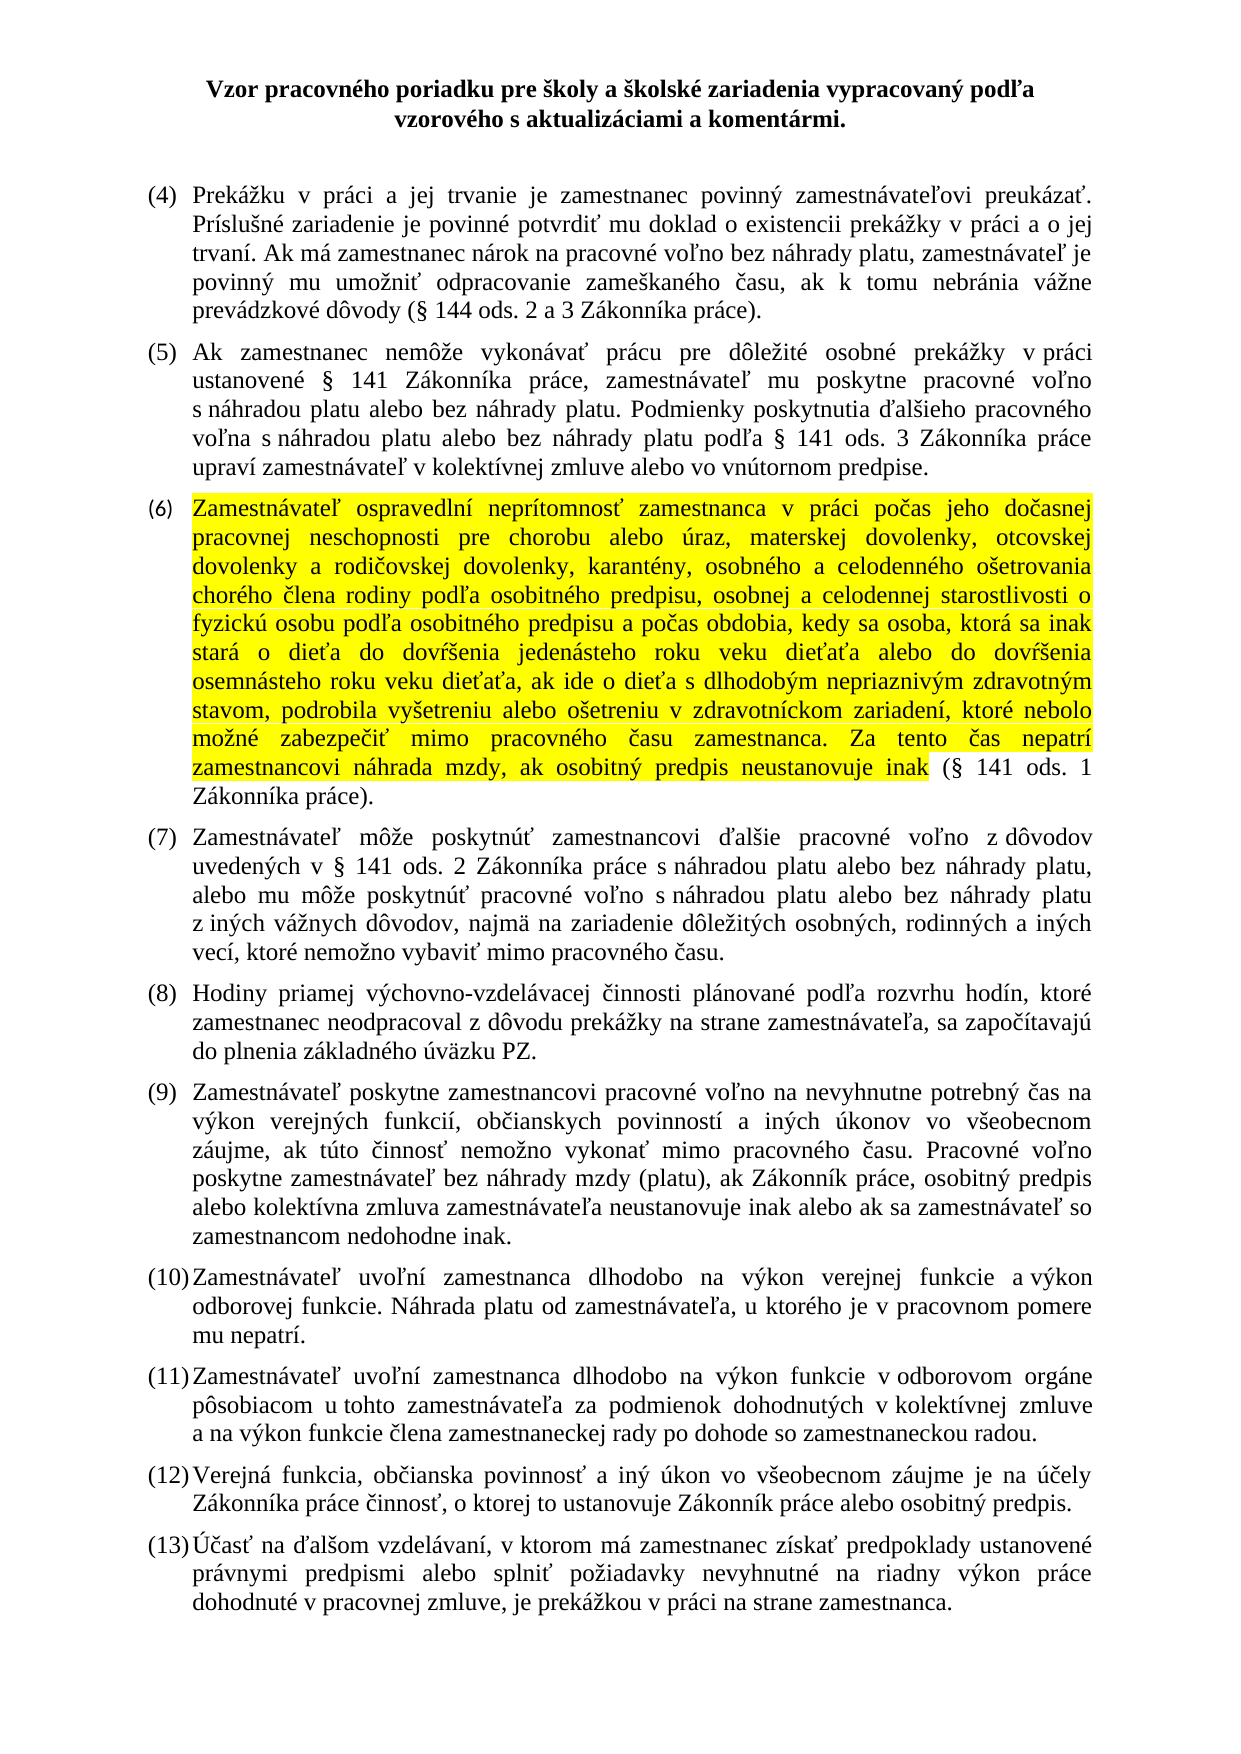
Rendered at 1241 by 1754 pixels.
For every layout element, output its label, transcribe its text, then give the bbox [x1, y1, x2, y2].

list Ak zamestnanec nemôže vykonávať prácu pre dôležité osobné prekážky v práci ustanovené § 141 Zákonníka práce, zamestnávateľ mu poskytne pracovné voľno s náhradou platu alebo bez náhrady platu. Podmienky poskytnutia ďalšieho pracovného voľna s náhradou platu alebo bez náhrady platu podľa § 141 ods. 3 Zákonníka práce upraví zamestnávateľ v kolektívnej zmluve alebo vo vnútornom predpise. [148, 337, 1093, 481]
list Zamestnávateľ uvoľní zamestnanca dlhodobo na výkon verejnej funkcie a výkon odborovej funkcie. Náhrada platu od zamestnávateľa, u ktorého je v pracovnom pomere mu nepatrí. [148, 1262, 1093, 1348]
list Zamestnávateľ poskytne zamestnancovi pracovné voľno na nevyhnutne potrebný čas na výkon verejných funkcií, občianskych povinností a iných úkonov vo všeobecnom záujme, ak túto činnosť nemožno vykonať mimo pracovného času. Pracovné voľno poskytne zamestnávateľ bez náhrady mzdy (platu), ak Zákonník práce, osobitný predpis alebo kolektívna zmluva zamestnávateľa neustanovuje inak alebo ak sa zamestnávateľ so zamestnancom nedohodne inak. [148, 1077, 1093, 1250]
list Účasť na ďalšom vzdelávaní, v ktorom má zamestnanec získať predpoklady ustanovené právnymi predpismi alebo splniť požiadavky nevyhnutné na riadny výkon práce dohodnuté v pracovnej zmluve, je prekážkou v práci na strane zamestnanca. [148, 1530, 1093, 1616]
list Zamestnávateľ môže poskytnúť zamestnancovi ďalšie pracovné voľno z dôvodov uvedených v § 141 ods. 2 Zákonníka práce s náhradou platu alebo bez náhrady platu, alebo mu môže poskytnúť pracovné voľno s náhradou platu alebo bez náhrady platu z iných vážnych dôvodov, najmä na zariadenie dôležitých osobných, rodinných a iných vecí, ktoré nemožno vybaviť mimo pracovného času. [148, 822, 1093, 966]
list Zamestnávateľ ospravedlní neprítomnosť zamestnanca v práci počas jeho dočasnej pracovnej neschopnosti pre chorobu alebo úraz, materskej dovolenky, otcovskej dovolenky a rodičovskej dovolenky, karantény, osobného a celodenného ošetrovania chorého člena rodiny podľa osobitného predpisu, osobnej a celodennej starostlivosti o fyzickú osobu podľa osobitného predpisu a počas obdobia, kedy sa osoba, ktorá sa inak stará o dieťa do dovŕšenia jedenásteho roku veku dieťaťa alebo do dovŕšenia osemnásteho roku veku dieťaťa, ak ide o dieťa s dlhodobým nepriaznivým zdravotným stavom, podrobila vyšetreniu alebo ošetreniu v zdravotníckom zariadení, ktoré nebolo možné zabezpečiť mimo pracovného času zamestnanca. Za tento čas nepatrí zamestnancovi náhrada mzdy, ak osobitný predpis neustanovuje inak (§ 141 ods. 1 Zákonníka práce). [148, 493, 1093, 810]
list Zamestnávateľ uvoľní zamestnanca dlhodobo na výkon funkcie v odborovom orgáne pôsobiacom u tohto zamestnávateľa za podmienok dohodnutých v kolektívnej zmluve a na výkon funkcie člena zamestnaneckej rady po dohode so zamestnaneckou radou. [148, 1361, 1093, 1447]
list Prekážku v práci a jej trvanie je zamestnanec povinný zamestnávateľovi preukázať. Príslušné zariadenie je povinné potvrdiť mu doklad o existencii prekážky v práci a o jej trvaní. Ak má zamestnanec nárok na pracovné voľno bez náhrady platu, zamestnávateľ je povinný mu umožniť odpracovanie zameškaného času, ak k tomu nebránia vážne prevádzkové dôvody (§ 144 ods. 2 a 3 Zákonníka práce). [148, 181, 1093, 324]
list Verejná funkcia, občianska povinnosť a iný úkon vo všeobecnom záujme je na účely Zákonníka práce činnosť, o ktorej to ustanovuje Zákonník práce alebo osobitný predpis. [148, 1460, 1093, 1517]
list Hodiny priamej výchovno-vzdelávacej činnosti plánované podľa rozvrhu hodín, ktoré zamestnanec neodpracoval z dôvodu prekážky na strane zamestnávateľa, sa započítavajú do plnenia základného úväzku PZ. [148, 978, 1093, 1065]
